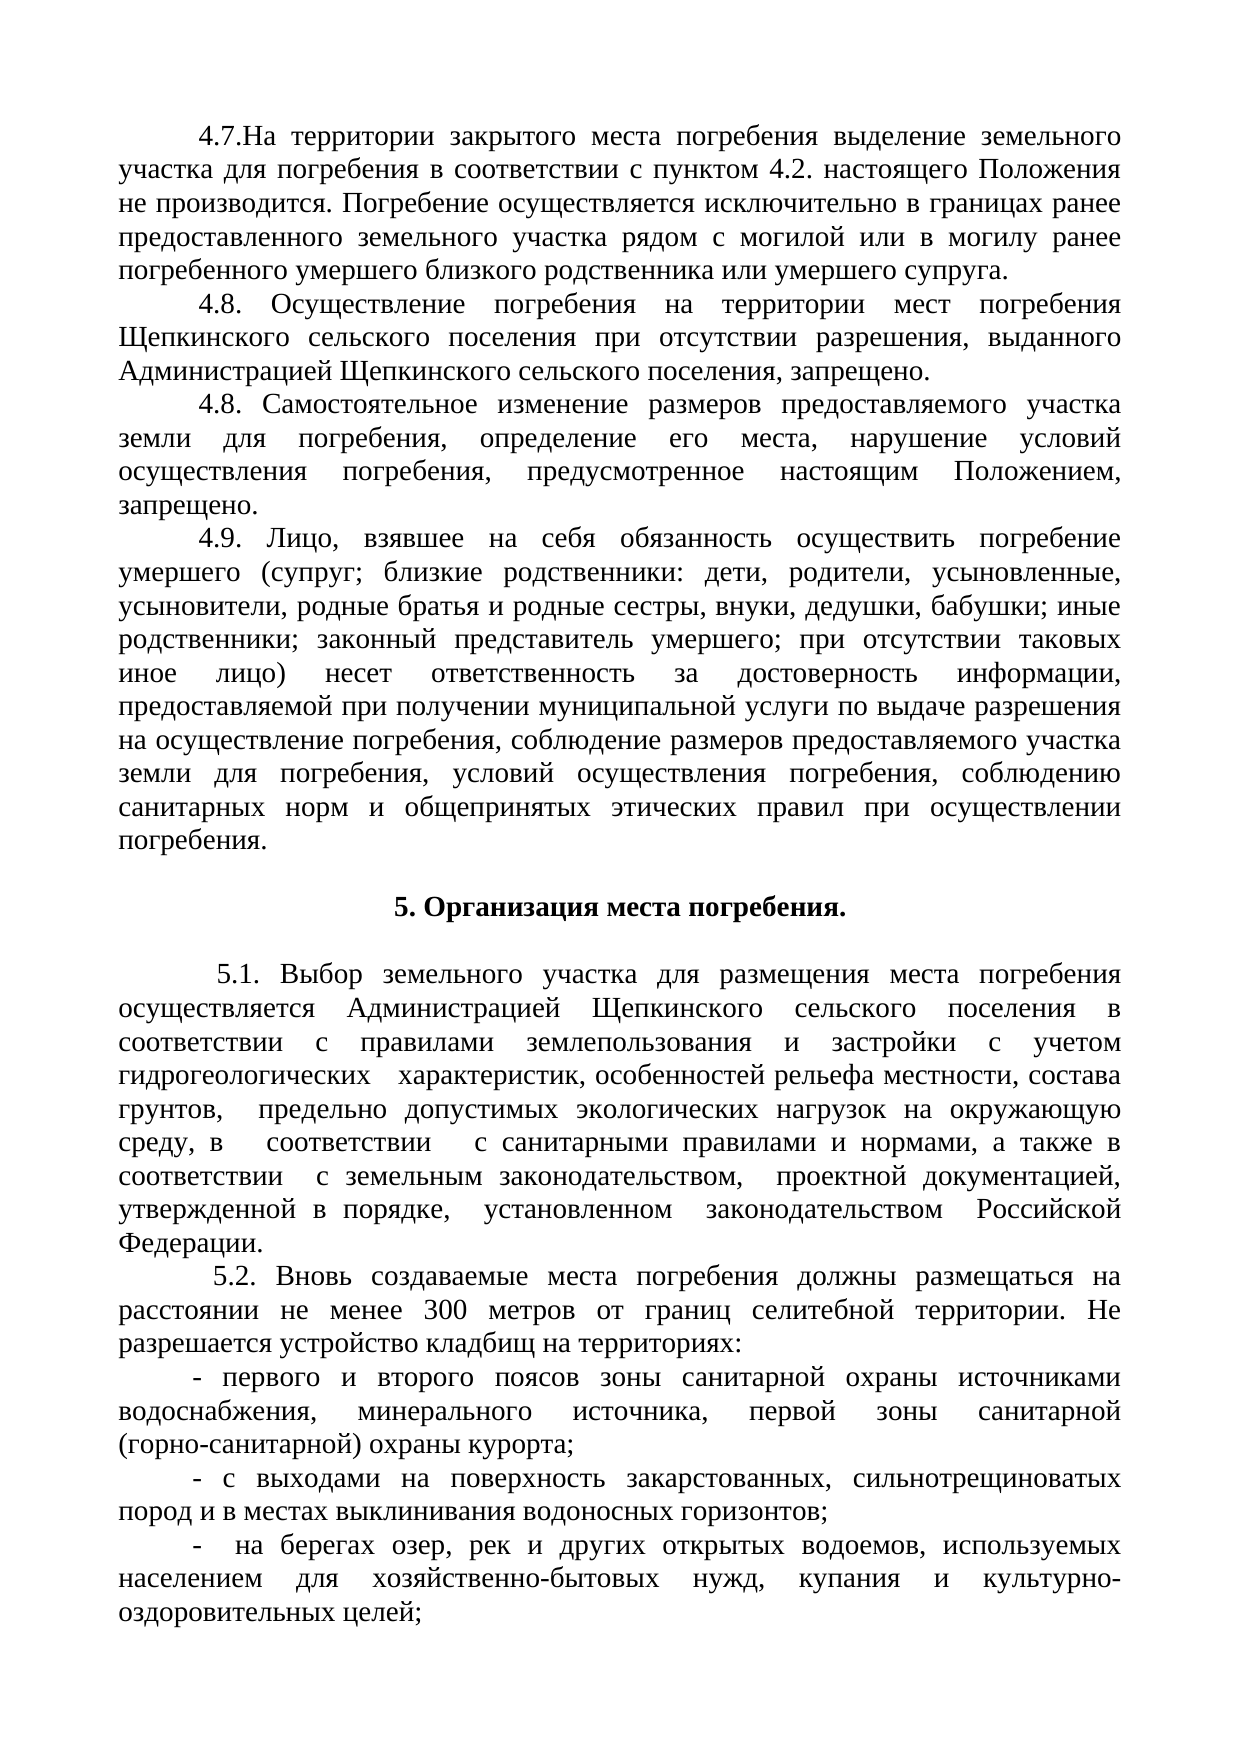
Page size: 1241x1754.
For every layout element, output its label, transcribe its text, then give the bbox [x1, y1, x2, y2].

text - с выходами на поверхность закарстованных, сильнотрещиноватых пород и в местах выклинивания водоносных горизонтов; [118, 1460, 1122, 1527]
text 5.1. Выбор земельного участка для размещения места погребения осуществляется Администрацией Щепкинского сельского поселения в соответствии с правилами землепользования и застройки с учетом гидрогеологических характеристик, особенностей рельефа местности, состава грунтов, предельно допустимых экологических нагрузок на окружающую среду, в соответствии с санитарными правилами и нормами, а также в соответствии с земельным законодательством, проектной документацией, утвержденной в порядке, установленном законодательством Российской Федерации. [118, 957, 1122, 1258]
text 5. Организация места погребения. [118, 889, 1122, 923]
text 4.8. Самостоятельное изменение размеров предоставляемого участка земли для погребения, определение его места, нарушение условий осуществления погребения, предусмотренное настоящим Положением, запрещено. [118, 386, 1122, 521]
text 4.8. Осуществление погребения на территории мест погребения Щепкинского сельского поселения при отсутствии разрешения, выданного Администрацией Щепкинского сельского поселения, запрещено. [118, 286, 1122, 386]
text - на берегах озер, рек и других открытых водоемов, используемых населением для хозяйственно-бытовых нужд, купания и культурно- оздоровительных целей; [118, 1527, 1122, 1627]
text - первого и второго поясов зоны санитарной охраны источниками водоснабжения, минерального источника, первой зоны санитарной (горно-санитарной) охраны курорта; [118, 1359, 1122, 1460]
text 4.9. Лицо, взявшее на себя обязанность осуществить погребение умершего (супруг; близкие родственники: дети, родители, усыновленные, усыновители, родные братья и родные сестры, внуки, дедушки, бабушки; иные родственники; законный представитель умершего; при отсутствии таковых иное лицо) несет ответственность за достоверность информации, предоставляемой при получении муниципальной услуги по выдаче разрешения на осуществление погребения, соблюдение размеров предоставляемого участка земли для погребения, условий осуществления погребения, соблюдению санитарных норм и общепринятых этических правил при осуществлении погребения. [118, 521, 1122, 856]
text 4.7.На территории закрытого места погребения выделение земельного участка для погребения в соответствии с пунктом 4.2. настоящего Положения не производится. Погребение осуществляется исключительно в границах ранее предоставленного земельного участка рядом с могилой или в могилу ранее погребенного умершего близкого родственника или умершего супруга. [118, 118, 1122, 286]
text 5.2. Вновь создаваемые места погребения должны размещаться на расстоянии не менее 300 метров от границ селитебной территории. Не разрешается устройство кладбищ на территориях: [118, 1258, 1122, 1359]
